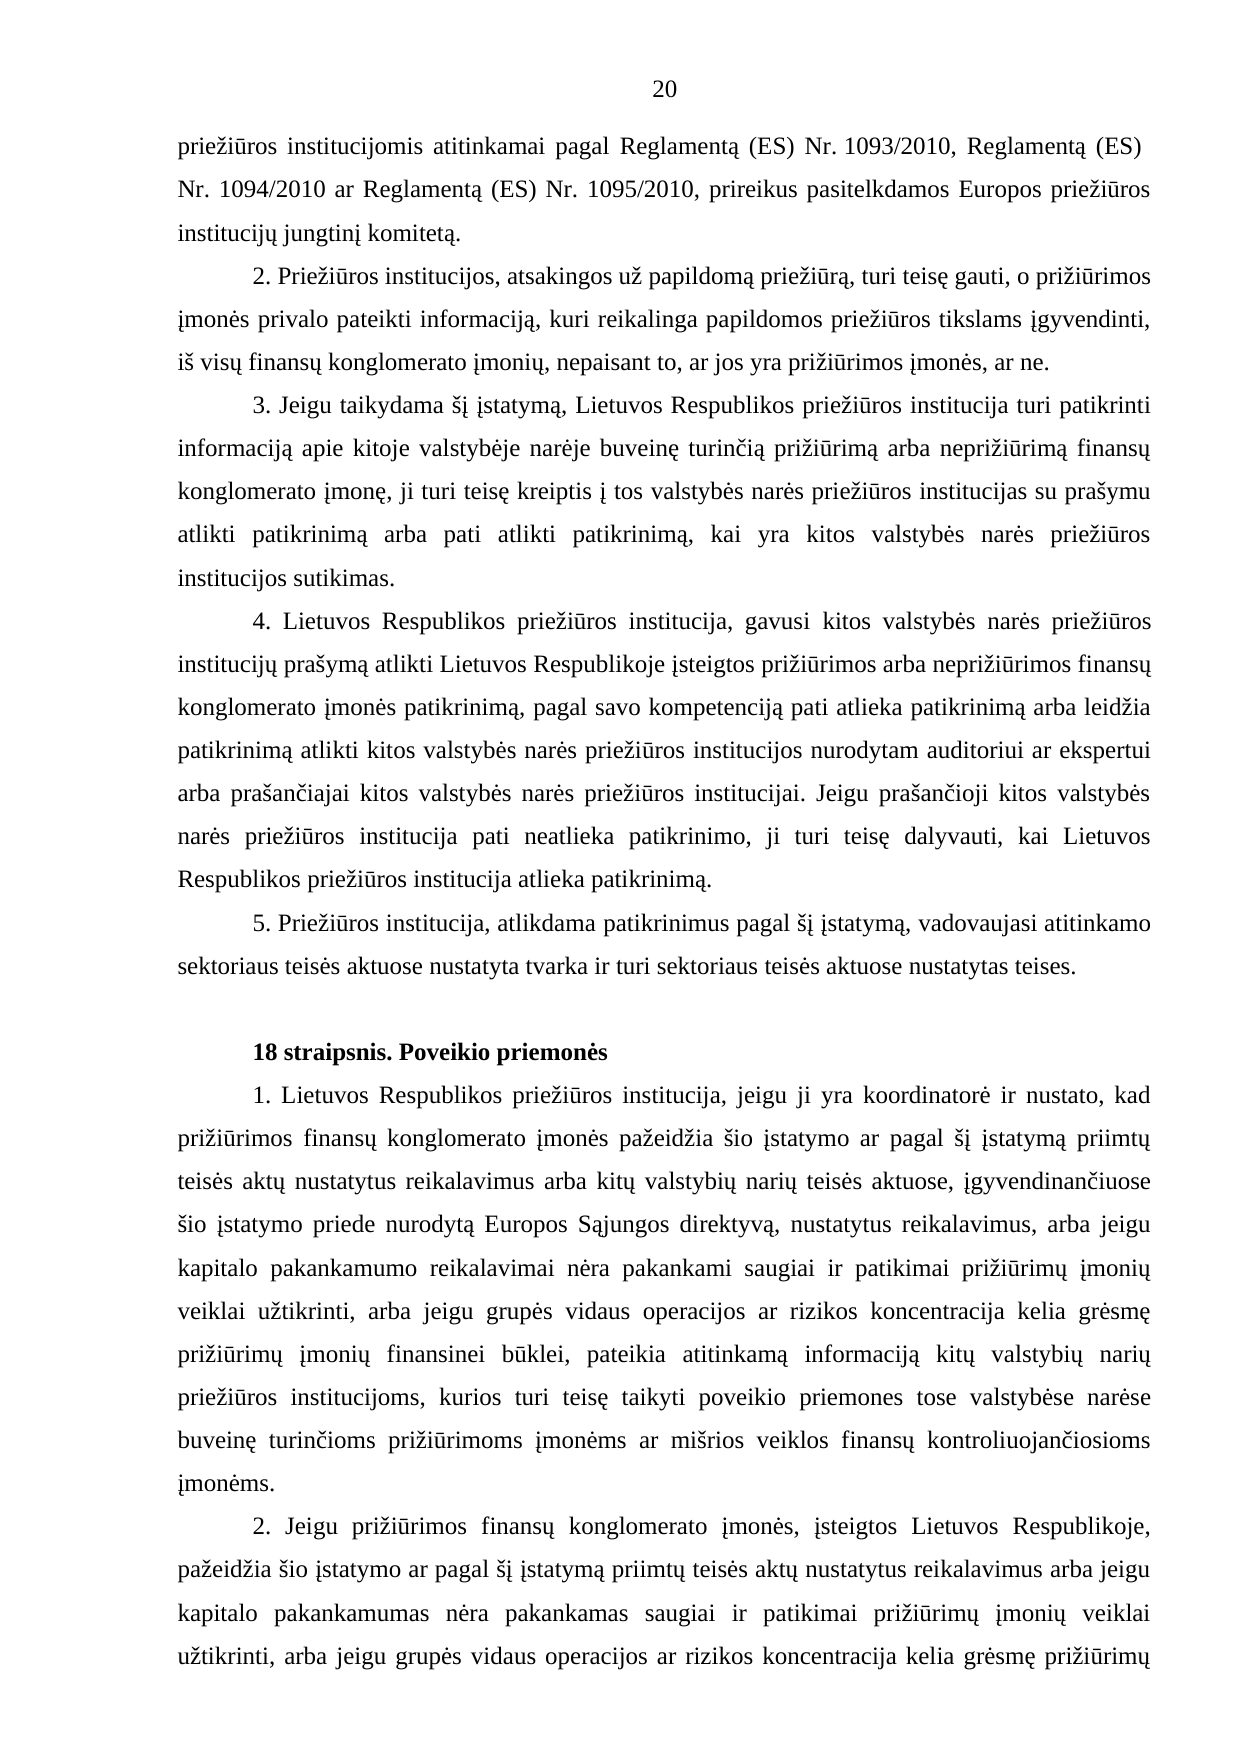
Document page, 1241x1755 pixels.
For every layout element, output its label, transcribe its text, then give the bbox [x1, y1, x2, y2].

text 3. Jeigu taikydama šį įstatymą, Lietuvos Respublikos priežiūros institucija turi patikrinti informaciją apie kitoje valstybėje narėje buveinę turinčią prižiūrimą arba neprižiūrimą finansų konglomerato įmonę, ji turi teisę kreiptis į tos valstybės narės priežiūros institucijas su prašymu atlikti patikrinimą arba pati atlikti patikrinimą, kai yra kitos valstybės narės priežiūros institucijos sutikimas. [177, 390, 1152, 591]
text priežiūros institucijomis atitinkamai pagal Reglamentą (ES) Nr. 1093/2010, Reglamentą (ES) Nr. 1094/2010 ar Reglamentą (ES) Nr. 1095/2010, prireikus pasitelkdamos Europos priežiūros institucijų jungtinį komitetą. [177, 131, 1152, 246]
text 4. Lietuvos Respublikos priežiūros institucija, gavusi kitos valstybės narės priežiūros institucijų prašymą atlikti Lietuvos Respublikoje įsteigtos prižiūrimos arba neprižiūrimos finansų konglomerato įmonės patikrinimą, pagal savo kompetenciją pati atlieka patikrinimą arba leidžia patikrinimą atlikti kitos valstybės narės priežiūros institucijos nurodytam auditoriui ar ekspertui arba prašančiajai kitos valstybės narės priežiūros institucijai. Jeigu prašančioji kitos valstybės narės priežiūros institucija pati neatlieka patikrinimo, ji turi teisę dalyvauti, kai Lietuvos Respublikos priežiūros institucija atlieka patikrinimą. [177, 606, 1152, 893]
text 2. Priežiūros institucijos, atsakingos už papildomą priežiūrą, turi teisę gauti, o prižiūrimos įmonės privalo pateikti informaciją, kuri reikalinga papildomos priežiūros tikslams įgyvendinti, iš visų finansų konglomerato įmonių, nepaisant to, ar jos yra prižiūrimos įmonės, ar ne. [177, 261, 1152, 376]
text 1. Lietuvos Respublikos priežiūros institucija, jeigu ji yra koordinatorė ir nustato, kad prižiūrimos finansų konglomerato įmonės pažeidžia šio įstatymo ar pagal šį įstatymą priimtų teisės aktų nustatytus reikalavimus arba kitų valstybių narių teisės aktuose, įgyvendinančiuose šio įstatymo priede nurodytą Europos Sąjungos direktyvą, nustatytus reikalavimus, arba jeigu kapitalo pakankamumo reikalavimai nėra pakankami saugiai ir patikimai prižiūrimų įmonių veiklai užtikrinti, arba jeigu grupės vidaus operacijos ar rizikos koncentracija kelia grėsmę prižiūrimų įmonių finansinei būklei, pateikia atitinkamą informaciją kitų valstybių narių priežiūros institucijoms, kurios turi teisę taikyti poveikio priemones tose valstybėse narėse buveinę turinčioms prižiūrimoms įmonėms ar mišrios veiklos finansų kontroliuojančiosioms įmonėms. [177, 1080, 1152, 1497]
text 2. Jeigu prižiūrimos finansų konglomerato įmonės, įsteigtos Lietuvos Respublikoje, pažeidžia šio įstatymo ar pagal šį įstatymą priimtų teisės aktų nustatytus reikalavimus arba jeigu kapitalo pakankamumas nėra pakankamas saugiai ir patikimai prižiūrimų įmonių veiklai užtikrinti, arba jeigu grupės vidaus operacijos ar rizikos koncentracija kelia grėsmę prižiūrimų [177, 1511, 1152, 1669]
text 5. Priežiūros institucija, atlikdama patikrinimus pagal šį įstatymą, vadovaujasi atitinkamo sektoriaus teisės aktuose nustatyta tvarka ir turi sektoriaus teisės aktuose nustatytas teises. [177, 908, 1152, 979]
text 18 straipsnis. Poveikio priemonės [177, 1037, 1152, 1066]
